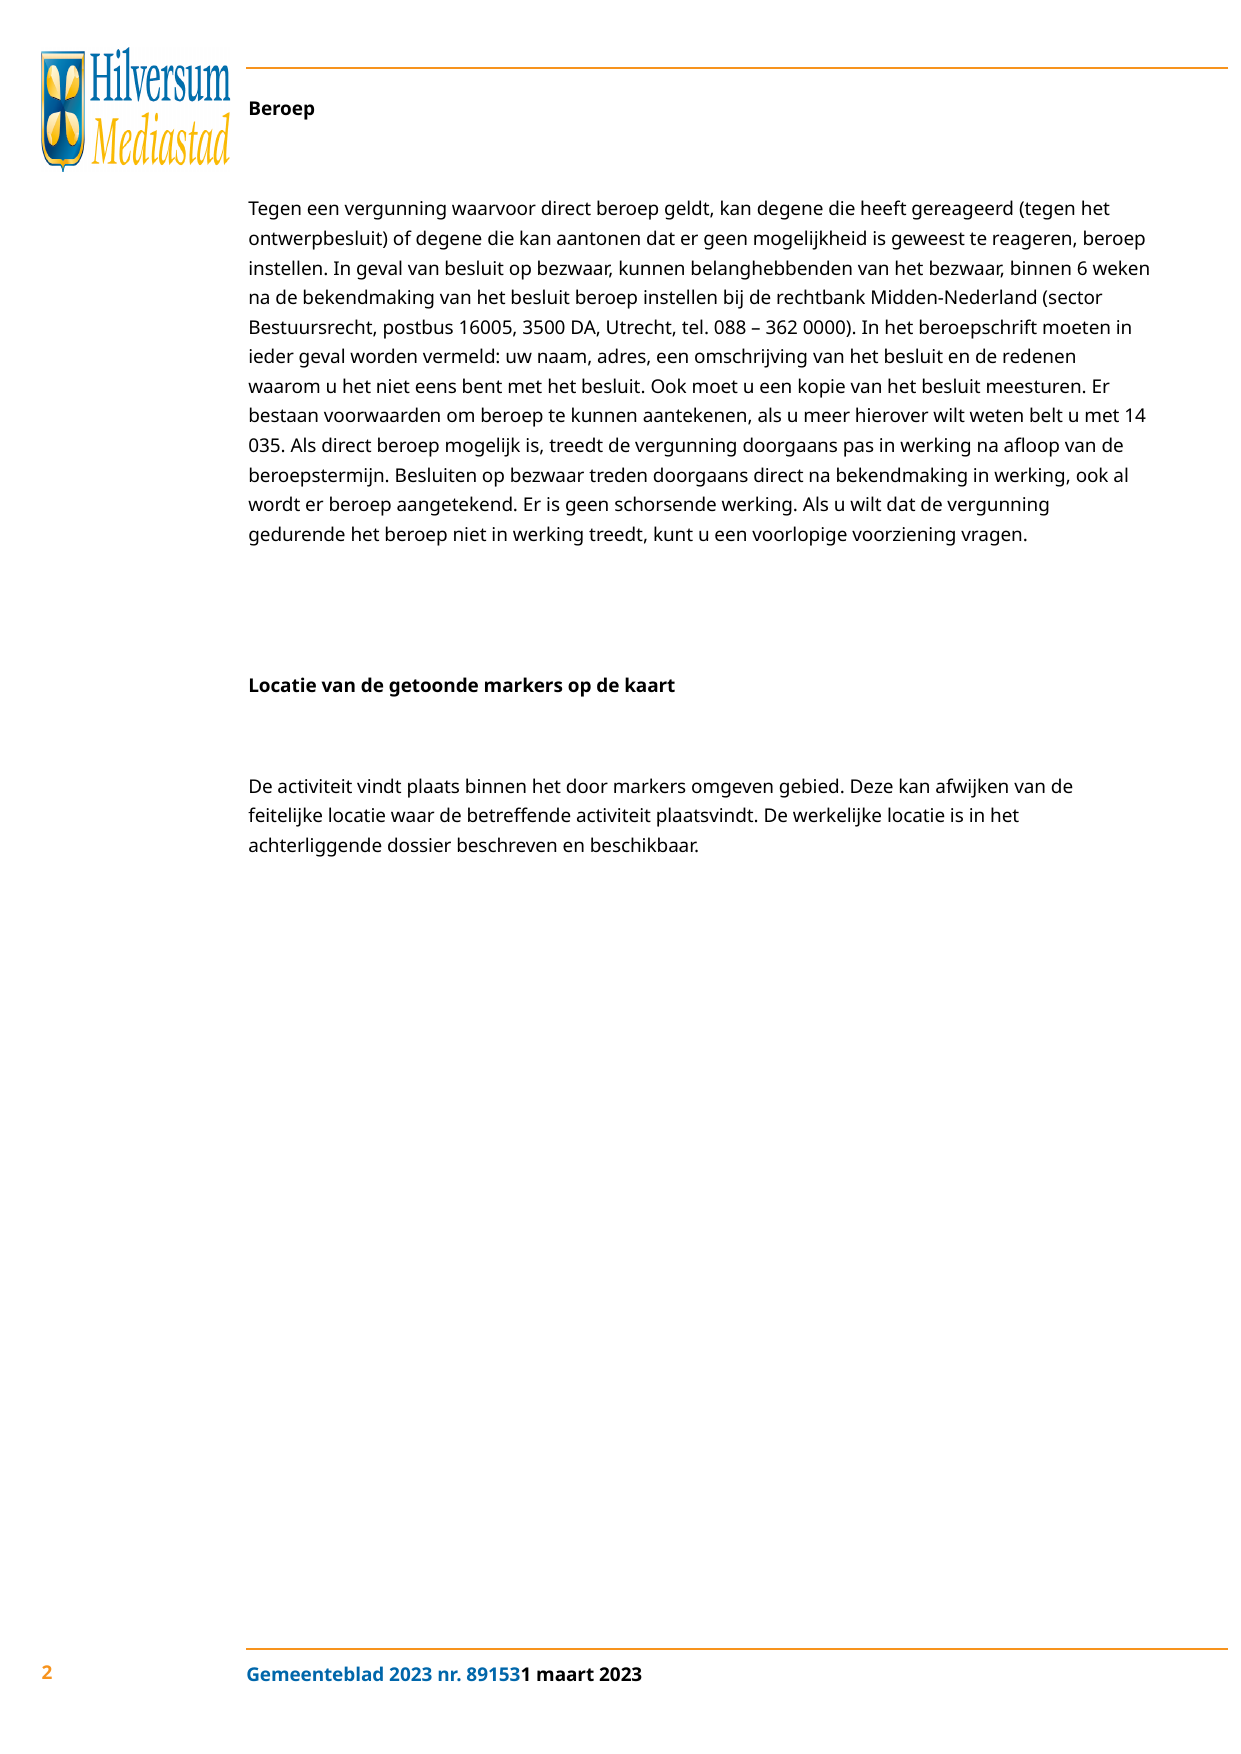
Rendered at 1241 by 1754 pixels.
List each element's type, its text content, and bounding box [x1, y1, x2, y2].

text Tegen een vergunning waarvoor direct beroep geldt, kan degene die heeft gereageerd (tegen het ontwerpbesluit) of degene die kan aantonen dat er geen mogelijkheid is geweest te reageren, beroep instellen. In geval van besluit op bezwaar, kunnen belanghebbenden van het bezwaar, binnen 6 weken na de bekendmaking van het besluit beroep instellen bij de rechtbank Midden-Nederland (sector Bestuursrecht, postbus 16005, 3500 DA, Utrecht, tel. 088 – 362 0000). In het beroepschrift moeten in ieder geval worden vermeld: uw naam, adres, een omschrijving van het besluit en de redenen waarom u het niet eens bent met het besluit. Ook moet u een kopie van het besluit meesturen. Er bestaan voorwaarden om beroep te kunnen aantekenen, als u meer hierover wilt weten belt u met 14 035. Als direct beroep mogelijk is, treedt de vergunning doorgaans pas in werking na afloop van de beroepstermijn. Besluiten op bezwaar treden doorgaans direct na bekendmaking in werking, ook al wordt er beroep aangetekend. Er is geen schorsende werking. Als u wilt dat de vergunning gedurende het beroep niet in werking treedt, kunt u een voorlopige voorziening vragen. [248, 196, 1152, 547]
text Locatie van de getoonde markers op de kaart [248, 672, 1152, 698]
picture [41, 47, 231, 172]
text Beroep [248, 95, 1152, 121]
text De activiteit vindt plaats binnen het door markers omgeven gebied. Deze kan afwijken van de feitelijke locatie waar de betreffende activiteit plaatsvindt. De werkelijke locatie is in het achterliggende dossier beschreven en beschikbaar. [248, 773, 1152, 858]
